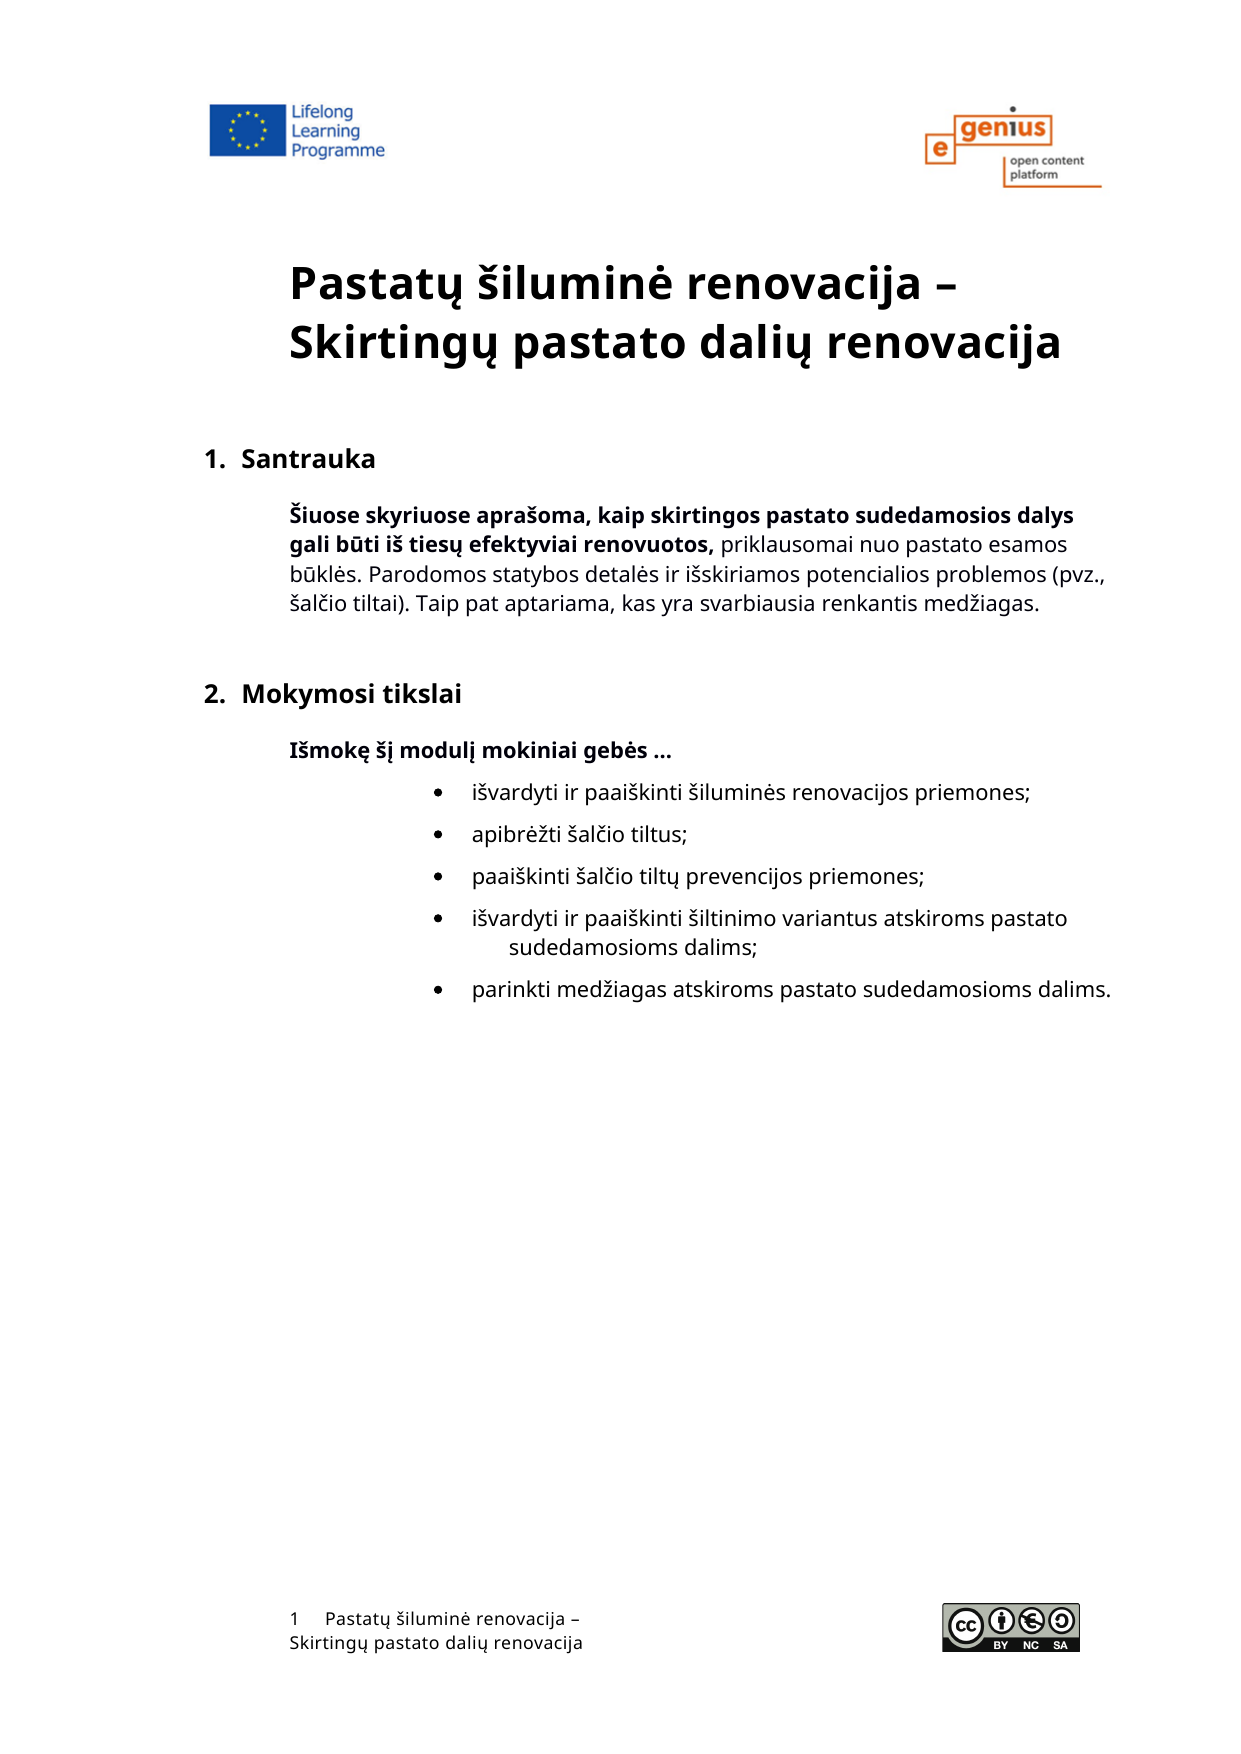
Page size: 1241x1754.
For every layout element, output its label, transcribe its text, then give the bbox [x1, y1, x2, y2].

subtitle Santrauka [204, 445, 1119, 475]
text Pastatų šiluminė renovacija – Skirtingų pastato dalių renovacija [289, 252, 1119, 370]
list parinkti medžiagas atskiroms pastato sudedamosioms dalims. [434, 974, 1119, 1003]
text Išmokę šį modulį mokiniai gebės … [289, 734, 1119, 764]
subtitle Mokymosi tikslai [204, 680, 1119, 709]
text Šiuose skyriuose aprašoma, kaip skirtingos pastato sudedamosios dalys gali būti iš tiesų efektyviai renovuotos, priklausomai nuo pastato esamos būklės. Parodomos statybos detalės ir išskiriamos potencialios problemos (pvz., šalčio tiltai). Taip pat aptariama, kas yra svarbiausia renkantis medžiagas. [289, 500, 1119, 618]
list išvardyti ir paaiškinti šiltinimo variantus atskiroms pastato sudedamosioms dalims; [434, 902, 1119, 961]
list apibrėžti šalčio tiltus; [434, 818, 1119, 848]
list paaiškinti šalčio tiltų prevencijos priemones; [434, 861, 1119, 890]
list išvardyti ir paaiškinti šiluminės renovacijos priemones; [434, 777, 1119, 806]
